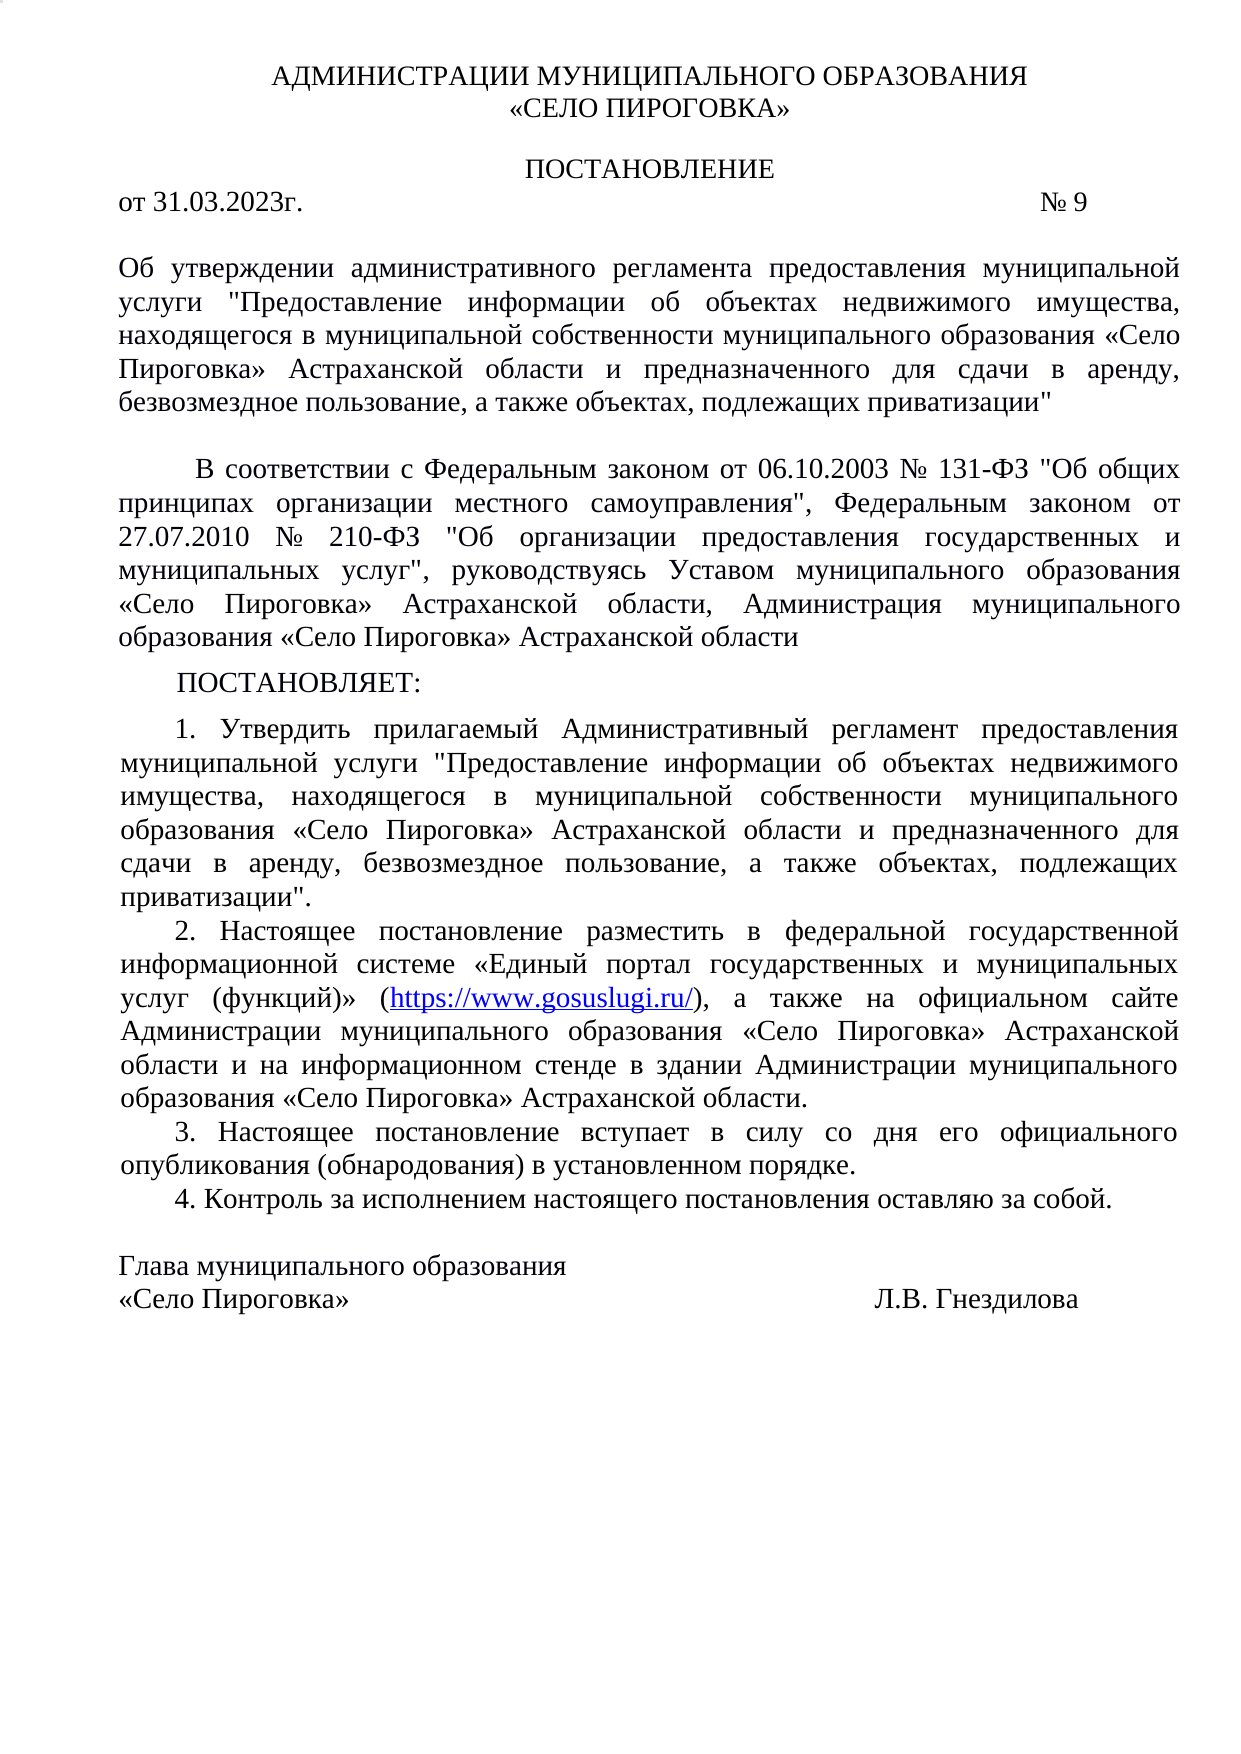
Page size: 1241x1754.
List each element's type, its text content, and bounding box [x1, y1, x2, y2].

text 3. Настоящее постановление вступает в силу со дня его официального опубликования (обнародования) в установленном порядке. [120, 1114, 1179, 1181]
text «СЕЛО ПИРОГОВКА» [118, 92, 1181, 124]
text ПОСТАНОВЛЕНИЕ [118, 152, 1181, 184]
text Глава муниципального образования [118, 1248, 1181, 1282]
text ПОСТАНОВЛЯЕТ: [118, 665, 1181, 699]
text АДМИНИСТРАЦИИ МУНИЦИПАЛЬНОГО ОБРАЗОВАНИЯ [118, 59, 1181, 92]
text Об утверждении административного регламента предоставления муниципальной услуги "Предоставление информации об объектах недвижимого имущества, находящегося в муниципальной собственности муниципального образования «Село Пироговка» Астраханской области и предназначенного для сдачи в аренду, безвозмездное пользование, а также объектах, подлежащих приватизации" [118, 250, 1181, 418]
text В соответствии с Федеральным законом от 06.10.2003 № 131-ФЗ "Об общих принципах организации местного самоуправления", Федеральным законом от 27.07.2010 № 210-ФЗ "Об организации предоставления государственных и муниципальных услуг", руководствуясь Уставом муниципального образования «Село Пироговка» Астраханской области, Администрация муниципального образования «Село Пироговка» Астраханской области [118, 452, 1181, 653]
text 1. Утвердить прилагаемый Административный регламент предоставления муниципальной услуги "Предоставление информации об объектах недвижимого имущества, находящегося в муниципальной собственности муниципального образования «Село Пироговка» Астраханской области и предназначенного для сдачи в аренду, безвозмездное пользование, а также объектах, подлежащих приватизации". [120, 711, 1179, 913]
text от 31.03.2023г. № 9 [118, 184, 1181, 250]
text 2. Настоящее постановление разместить в федеральной государственной информационной системе «Единый портал государственных и муниципальных услуг (функций)» (https://www.gosuslugi.ru/), а также на официальном сайте Администрации муниципального образования «Село Пироговка» Астраханской области и на информационном стенде в здании Администрации муниципального образования «Село Пироговка» Астраханской области. [120, 913, 1179, 1114]
text 4. Контроль за исполнением настоящего постановления оставляю за собой. [120, 1181, 1179, 1214]
text «Село Пироговка» Л.В. Гнездилова [118, 1282, 1181, 1315]
